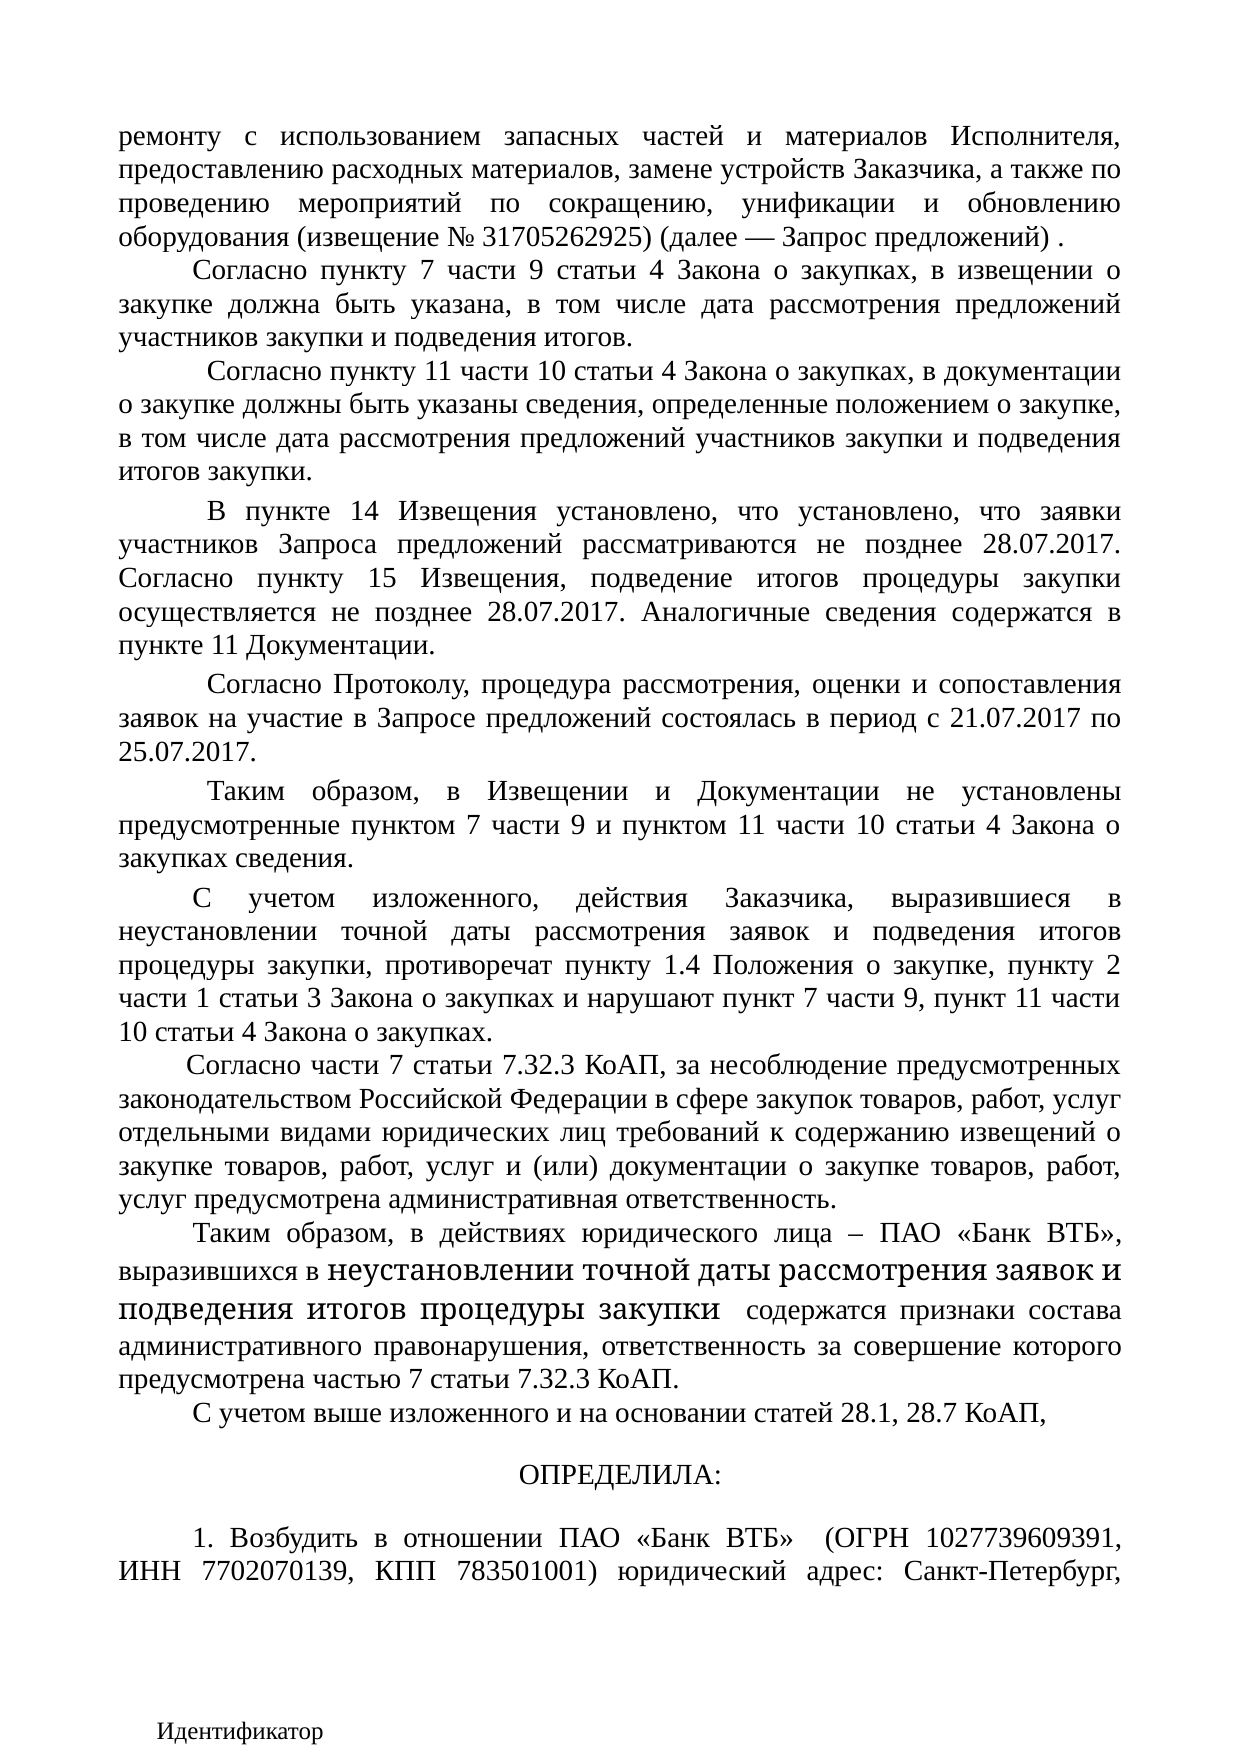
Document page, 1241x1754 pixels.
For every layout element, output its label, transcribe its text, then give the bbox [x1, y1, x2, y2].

text Согласно пункту 7 части 9 статьи 4 Закона о закупках, в извещении о закупке должна быть указана, в том числе дата рассмотрения предложений участников закупки и подведения итогов. [118, 252, 1122, 353]
text Таким образом, в действиях юридического лица – ПАО «Банк ВТБ», выразившихся в неустановлении точной даты рассмотрения заявок и подведения итогов процедуры закупки содержатся признаки состава административного правонарушения, ответственность за совершение которого предусмотрена частью 7 статьи 7.32.3 КоАП. [118, 1215, 1122, 1395]
text Согласно Протоколу, процедура рассмотрения, оценки и сопоставления заявок на участие в Запросе предложений состоялась в период с 21.07.2017 по 25.07.2017. [118, 667, 1122, 767]
text Согласно части 7 статьи 7.32.3 КоАП, за несоблюдение предусмотренных законодательством Российской Федерации в сфере закупок товаров, работ, услуг отдельными видами юридических лиц требований к содержанию извещений о закупке товаров, работ, услуг и (или) документации о закупке товаров, работ, услуг предусмотрена административная ответственность. [118, 1047, 1122, 1215]
text ОПРЕДЕЛИЛА: [118, 1457, 1122, 1491]
text Согласно пункту 11 части 10 статьи 4 Закона о закупках, в документации о закупке должны быть указаны сведения, определенные положением о закупке, в том числе дата рассмотрения предложений участников закупки и подведения итогов закупки. [118, 353, 1122, 487]
text С учетом выше изложенного и на основании статей 28.1, 28.7 КоАП, [118, 1395, 1122, 1429]
text Таким образом, в Извещении и Документации не установлены предусмотренные пунктом 7 части 9 и пунктом 11 части 10 статьи 4 Закона о закупках сведения. [118, 773, 1122, 874]
text С учетом изложенного, действия Заказчика, выразившиеся в неустановлении точной даты рассмотрения заявок и подведения итогов процедуры закупки, противоречат пункту 1.4 Положения о закупке, пункту 2 части 1 статьи 3 Закона о закупках и нарушают пункт 7 части 9, пункт 11 части 10 статьи 4 Закона о закупках. [118, 880, 1122, 1047]
text В пункте 14 Извещения установлено, что установлено, что заявки участников Запроса предложений рассматриваются не позднее 28.07.2017. Согласно пункту 15 Извещения, подведение итогов процедуры закупки осуществляется не позднее 28.07.2017. Аналогичные сведения содержатся в пункте 11 Документации. [118, 493, 1122, 661]
text 1. Возбудить в отношении ПАО «Банк ВТБ» (ОГРН 1027739609391, ИНН 7702070139, КПП 783501001) юридический адрес: Санкт-Петербург, [118, 1520, 1122, 1587]
text ремонту с использованием запасных частей и материалов Исполнителя, предоставлению расходных материалов, замене устройств Заказчика, а также по проведению мероприятий по сокращению, унификации и обновлению оборудования (извещение № 31705262925) (далее — Запрос предложений) . [118, 118, 1122, 252]
